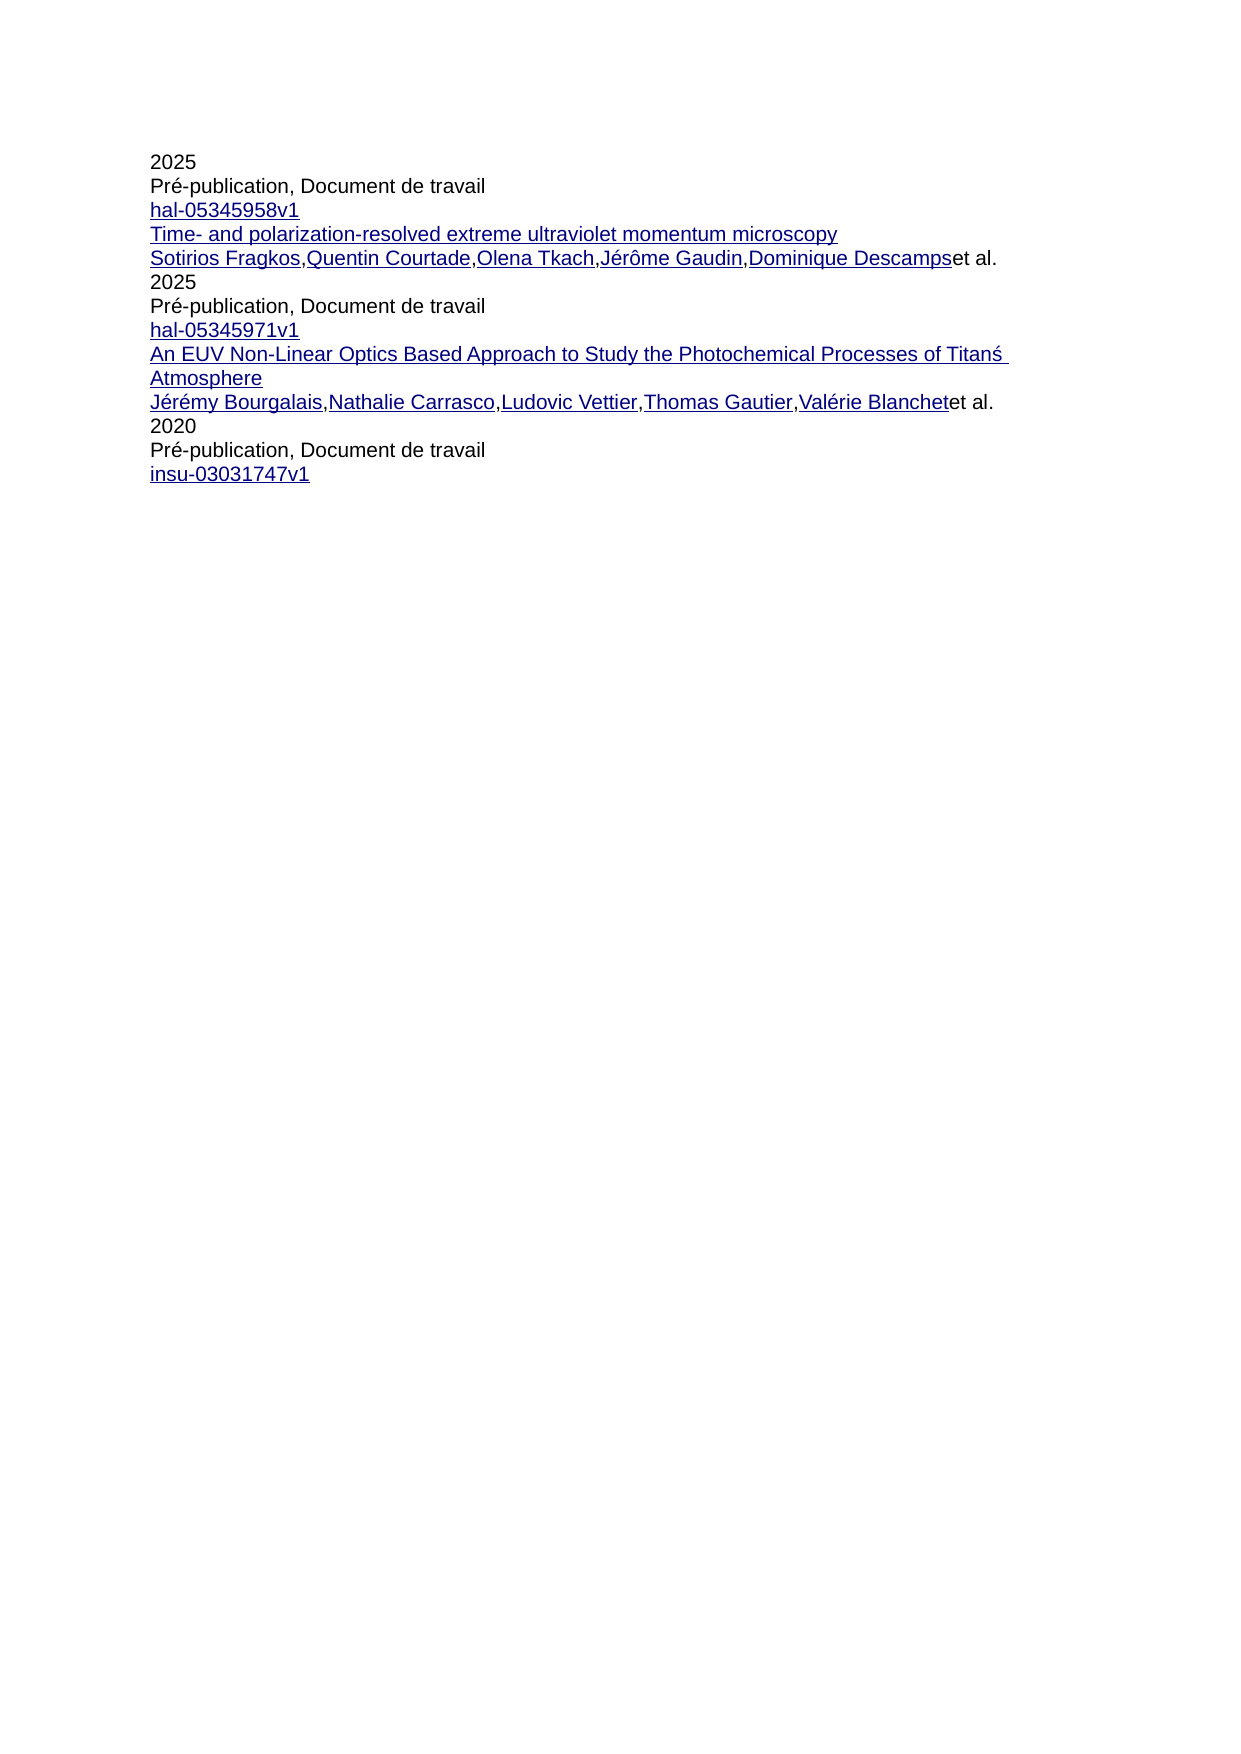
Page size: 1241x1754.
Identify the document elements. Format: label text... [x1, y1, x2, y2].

table_cell Time- and polarization-resolved extreme ultraviolet momentum microscopy Sotirios Fragkos,Quentin Courtade,Olena Tkach,Jérôme Gaudin,Dominique Descampset al. 2025 Pré-publication, Document de travail hal-05345971v1 [150, 222, 1090, 342]
table_header 2025 Pré-publication, Document de travail hal-05345958v1 [150, 150, 1090, 222]
table_cell An EUV Non-Linear Optics Based Approach to Study the Photochemical Processes of Titanś Atmosphere Jérémy Bourgalais,Nathalie Carrasco,Ludovic Vettier,Thomas Gautier,Valérie Blanchetet al. 2020 Pré-publication, Document de travail insu-03031747v1 [150, 342, 1090, 485]
